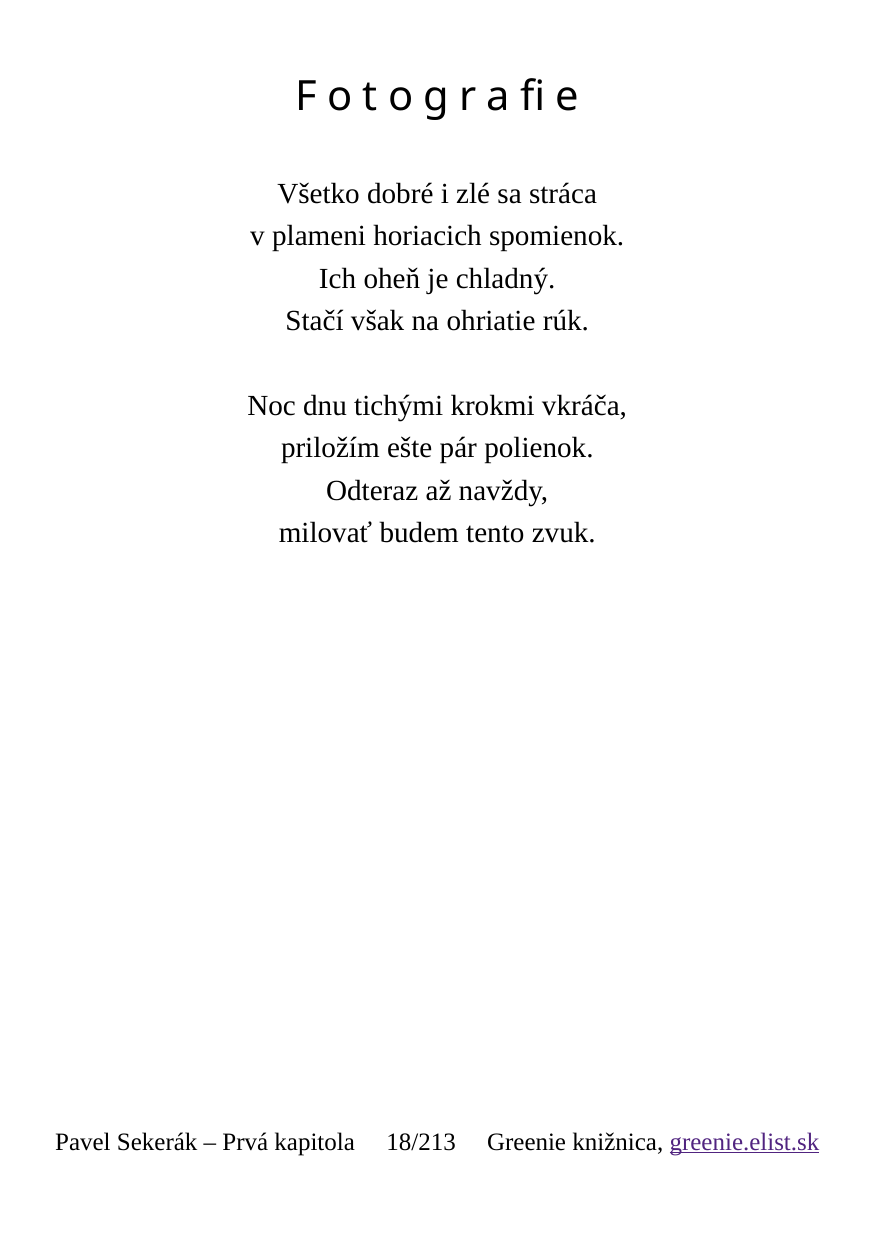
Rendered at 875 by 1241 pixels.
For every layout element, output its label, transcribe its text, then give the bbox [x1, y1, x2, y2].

text milovať budem tento zvuk. [41, 515, 833, 549]
text Všetko dobré i zlé sa stráca [41, 176, 833, 209]
text Odteraz až navždy, [41, 473, 833, 506]
text priložím ešte pár polienok. [41, 430, 833, 464]
text Stačí však na ohriatie rúk. [41, 303, 833, 337]
text Noc dnu tichými krokmi vkráča, [41, 388, 833, 422]
text v plameni horiacich spomienok. [41, 218, 833, 252]
subtitle Fotografie [41, 66, 833, 123]
text Ich oheň je chladný. [41, 261, 833, 294]
